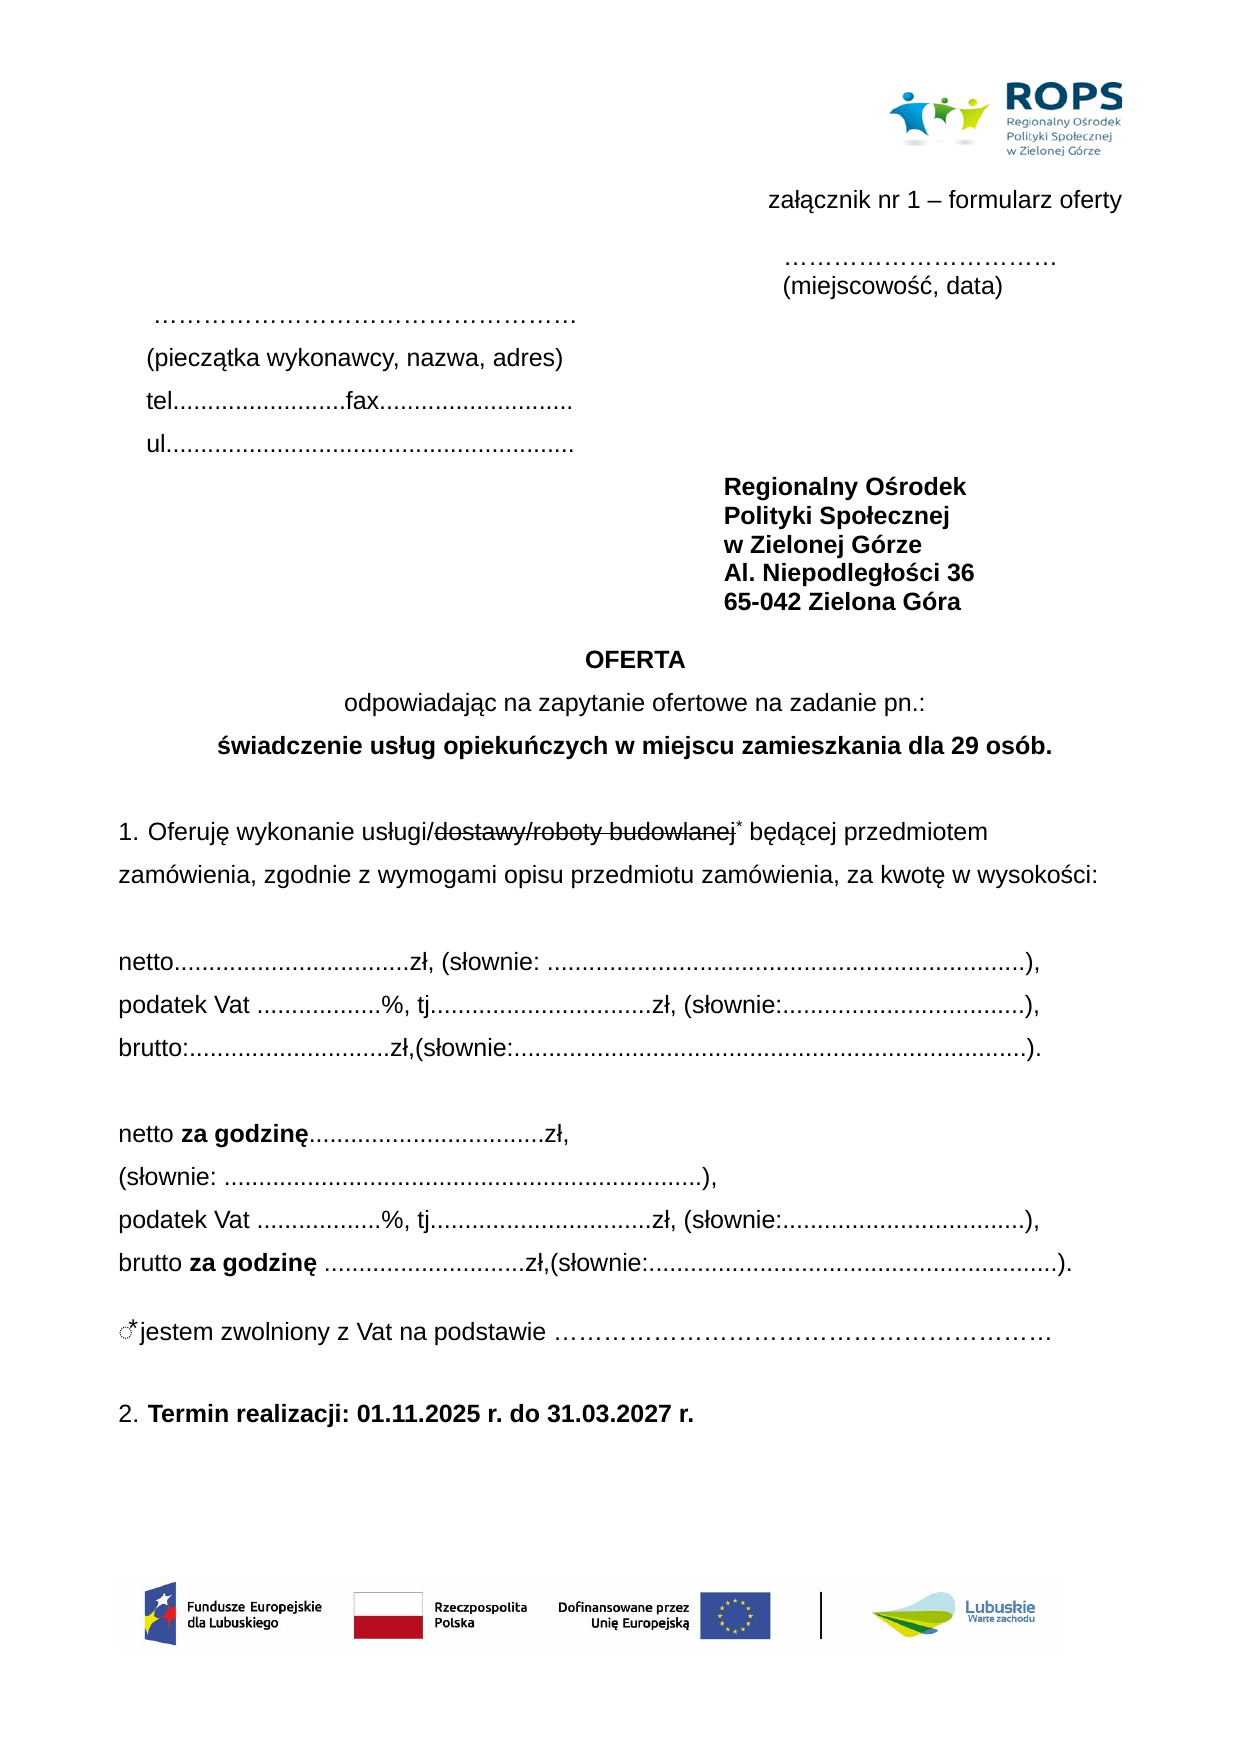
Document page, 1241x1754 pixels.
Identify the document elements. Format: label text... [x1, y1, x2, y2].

text podatek Vat ..................%, tj................................zł, (słownie:...................................), [118, 1205, 1122, 1234]
text podatek Vat ..................%, tj................................zł, (słownie:...................................), [118, 989, 1122, 1018]
text Regionalny Ośrodek [561, 472, 1152, 501]
text Al. Niepodległości 36 [561, 558, 1152, 587]
text ⃰ jestem zwolniony z Vat na podstawie …………………………………………………… [118, 1316, 1122, 1345]
text brutto za godzinę .............................zł,(słownie:...........................................................). [118, 1248, 1122, 1277]
text Polityki Społecznej [561, 501, 1152, 530]
text świadczenie usług opiekuńczych w miejscu zamieszkania dla 29 osób. [118, 731, 1152, 759]
text 65-042 Zielona Góra [561, 587, 1152, 616]
text netto za godzinę..................................zł, (słownie: .....................................................................), [118, 1119, 1122, 1191]
text odpowiadając na zapytanie ofertowe na zadanie pn.: [118, 688, 1152, 716]
list Oferuję wykonanie usługi/dostawy/roboty budowlanej* będącej przedmiotem zamówienia, zgodnie z wymogami opisu przedmiotu zamówienia, za kwotę w wysokości: [118, 817, 1122, 889]
text ul........................................................... [118, 429, 1152, 458]
text OFERTA [118, 644, 1152, 673]
text (miejscowość, data) [413, 271, 1122, 300]
text …………………………… [709, 242, 1122, 271]
text tel.........................fax............................ [118, 386, 1152, 415]
text brutto:.............................zł,(słownie:..........................................................................). [118, 1033, 1122, 1061]
text w Zielonej Górze [561, 530, 1152, 558]
text …………………………………………… [118, 300, 1208, 328]
text (pieczątka wykonawcy, nazwa, adres) [118, 343, 1152, 372]
list Termin realizacji: 01.11.2025 r. do 31.03.2027 r. [118, 1399, 1122, 1428]
text netto..................................zł, (słownie: .....................................................................), [118, 946, 1122, 975]
text załącznik nr 1 – formularz oferty [118, 185, 1122, 213]
